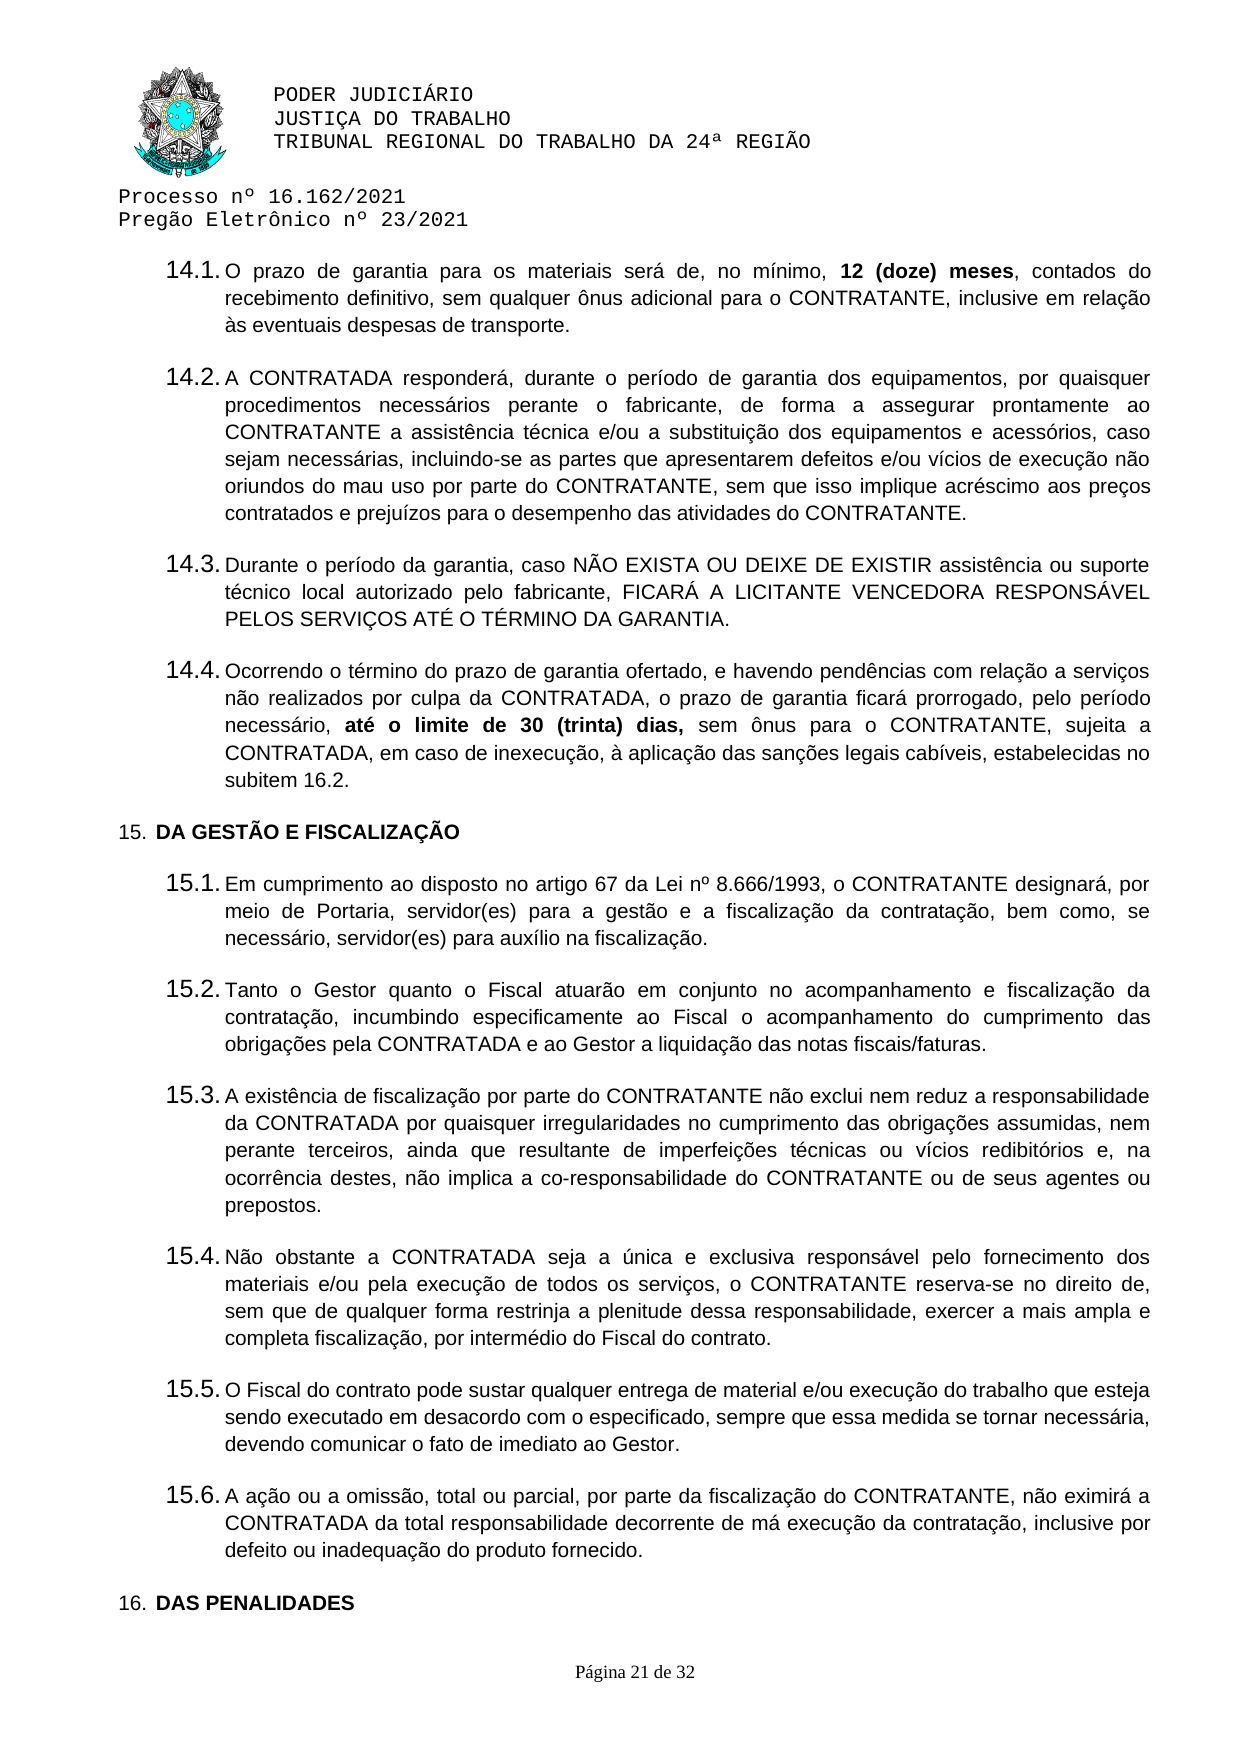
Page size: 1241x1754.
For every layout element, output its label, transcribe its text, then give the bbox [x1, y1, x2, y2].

picture [133, 66, 228, 178]
list Em cumprimento ao disposto no artigo 67 da Lei nº 8.666/1993, o CONTRATANTE designará, por meio de Portaria, servidor(es) para a gestão e a fiscalização da contratação, bem como, se necessário, servidor(es) para auxílio na fiscalização. [165, 869, 1152, 951]
list O prazo de garantia para os materiais será de, no mínimo, 12 (doze) meses, contados do recebimento definitivo, sem qualquer ônus adicional para o CONTRATANTE, inclusive em relação às eventuais despesas de transporte. [165, 257, 1152, 338]
list A CONTRATADA responderá, durante o período de garantia dos equipamentos, por quaisquer procedimentos necessários perante o fabricante, de forma a assegurar prontamente ao CONTRATANTE a assistência técnica e/ou a substituição dos equipamentos e acessórios, caso sejam necessárias, incluindo-se as partes que apresentarem defeitos e/ou vícios de execução não oriundos do mau uso por parte do CONTRATANTE, sem que isso implique acréscimo aos preços contratados e prejuízos para o desempenho das atividades do CONTRATANTE. [165, 363, 1152, 526]
list Ocorrendo o término do prazo de garantia ofertado, e havendo pendências com relação a serviços não realizados por culpa da CONTRATADA, o prazo de garantia ficará prorrogado, pelo período necessário, até o limite de 30 (trinta) dias, sem ônus para o CONTRATANTE, sujeita a CONTRATADA, em caso de inexecução, à aplicação das sanções legais cabíveis, estabelecidas no subitem 16.2. [165, 657, 1152, 792]
list Não obstante a CONTRATADA seja a única e exclusiva responsável pelo fornecimento dos materiais e/ou pela execução de todos os serviços, o CONTRATANTE reserva-se no direito de, sem que de qualquer forma restrinja a plenitude dessa responsabilidade, exercer a mais ampla e completa fiscalização, por intermédio do Fiscal do contrato. [165, 1242, 1152, 1351]
list O Fiscal do contrato pode sustar qualquer entrega de material e/ou execução do trabalho que esteja sendo executado em desacordo com o especificado, sempre que essa medida se tornar necessária, devendo comunicar o fato de imediato ao Gestor. [165, 1376, 1152, 1457]
list Tanto o Gestor quanto o Fiscal atuarão em conjunto no acompanhamento e fiscalização da contratação, incumbindo especificamente ao Fiscal o acompanhamento do cumprimento das obrigações pela CONTRATADA e ao Gestor a liquidação das notas fiscais/faturas. [165, 976, 1152, 1057]
list DAS PENALIDADES [118, 1588, 1152, 1615]
list DA GESTÃO E FISCALIZAÇÃO [118, 817, 1152, 844]
list Durante o período da garantia, caso NÃO EXISTA OU DEIXE DE EXISTIR assistência ou suporte técnico local autorizado pelo fabricante, FICARÁ A LICITANTE VENCEDORA RESPONSÁVEL PELOS SERVIÇOS ATÉ O TÉRMINO DA GARANTIA. [165, 551, 1152, 632]
list A existência de fiscalização por parte do CONTRATANTE não exclui nem reduz a responsabilidade da CONTRATADA por quaisquer irregularidades no cumprimento das obrigações assumidas, nem perante terceiros, ainda que resultante de imperfeições técnicas ou vícios redibitórios e, na ocorrência destes, não implica a co-responsabilidade do CONTRATANTE ou de seus agentes ou prepostos. [165, 1082, 1152, 1217]
list A ação ou a omissão, total ou parcial, por parte da fiscalização do CONTRATANTE, não eximirá a CONTRATADA da total responsabilidade decorrente de má execução da contratação, inclusive por defeito ou inadequação do produto fornecido. [165, 1482, 1152, 1563]
